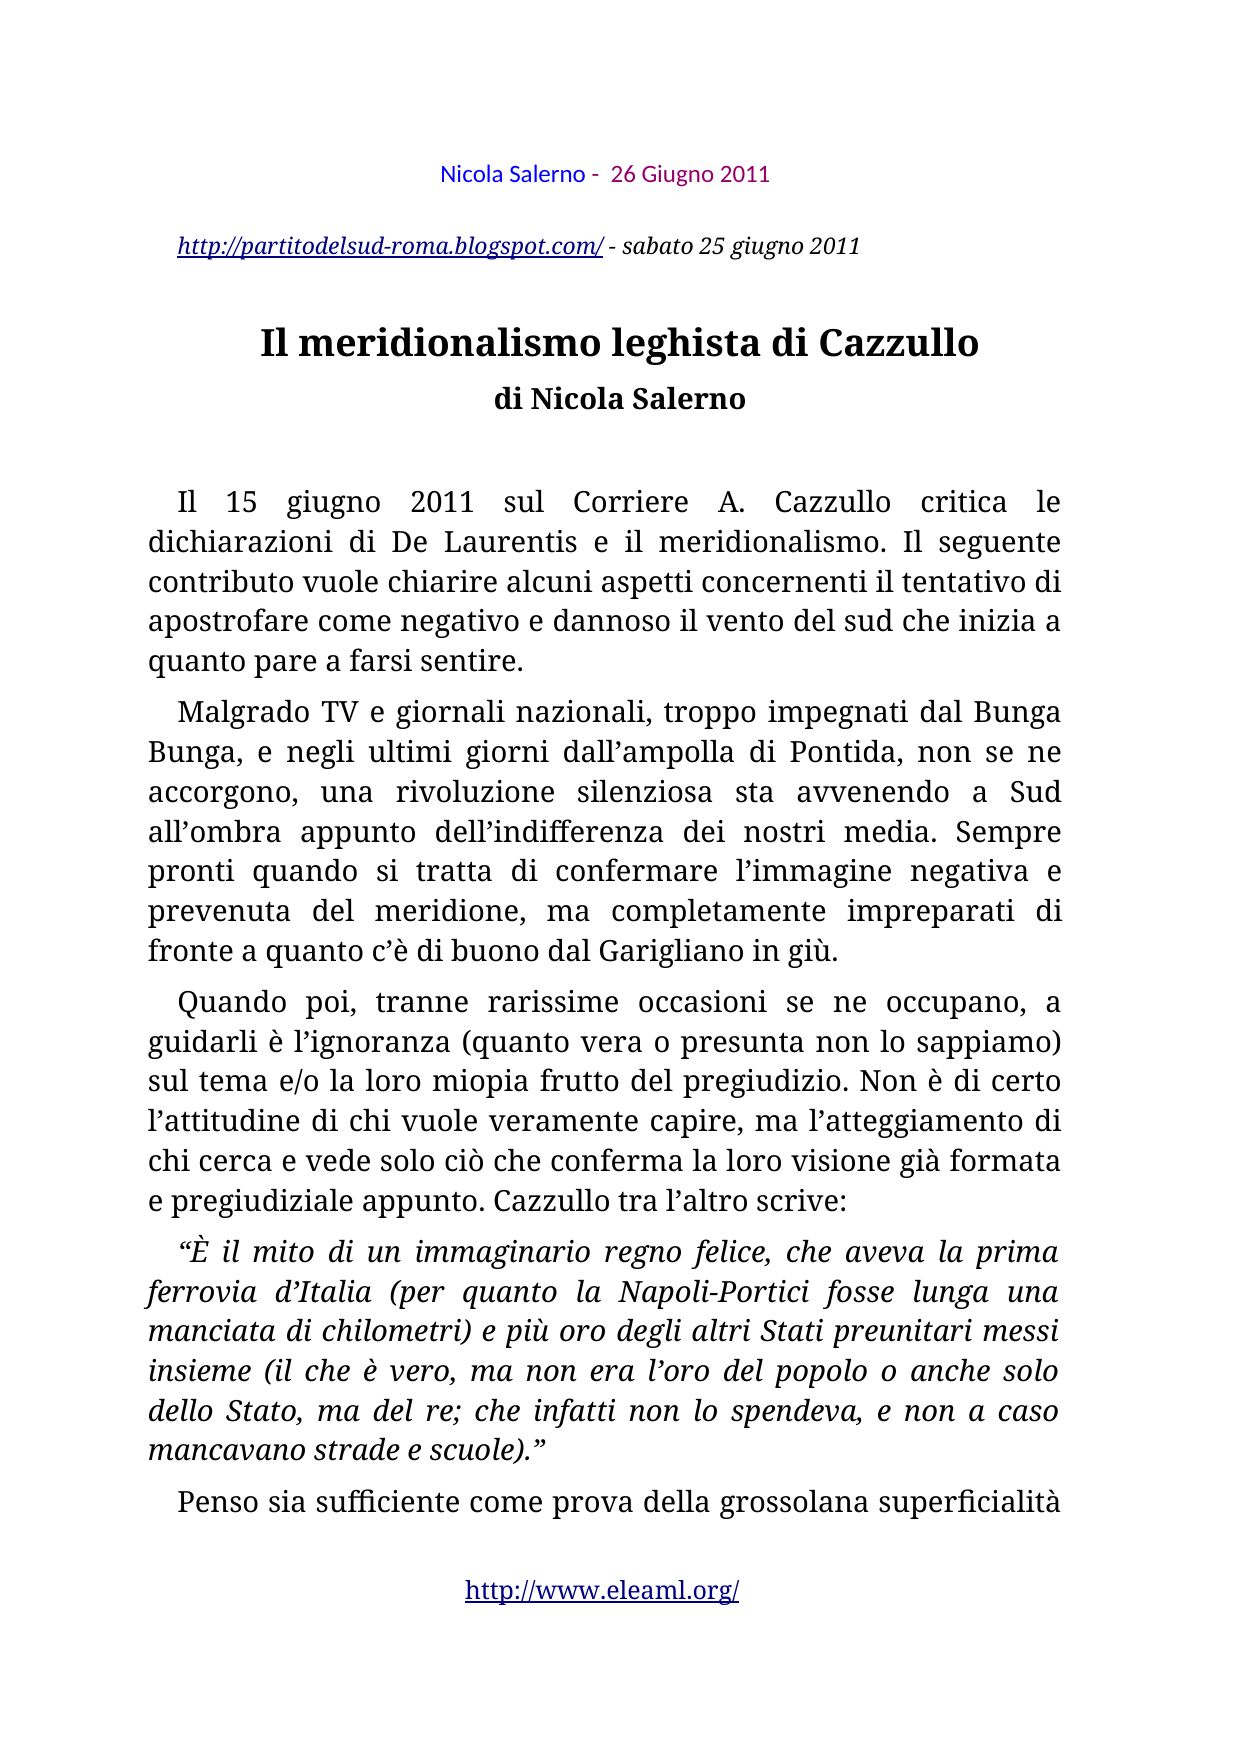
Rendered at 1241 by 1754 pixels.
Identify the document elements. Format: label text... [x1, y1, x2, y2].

text Il 15 giugno 2011 sul Corriere A. Cazzullo critica le dichiarazioni di De Laurentis e il meridionalismo. Il seguente contributo vuole chiarire alcuni aspetti concernenti il tentativo di apostrofare come negativo e dannoso il vento del sud che inizia a quanto pare a farsi sentire. [148, 482, 1063, 680]
text Penso sia sufficiente come prova della grossolana superficialità [148, 1481, 1063, 1521]
text di Nicola Salerno [148, 379, 1063, 418]
text Quando poi, tranne rarissime occasioni se ne occupano, a guidarli è l’ignoranza (quanto vera o presunta non lo sappiamo) sul tema e/o la loro miopia frutto del pregiudizio. Non è di certo l’attitudine di chi vuole veramente capire, ma l’atteggiamento di chi cerca e vede solo ciò che conferma la loro visione già formata e pregiudiziale appunto. Cazzullo tra l’altro scrive: [148, 981, 1063, 1219]
text “È il mito di un immaginario regno felice, che aveva la prima ferrovia d’Italia (per quanto la Napoli-Portici fosse lunga una manciata di chilometri) e più oro degli altri Stati preunitari messi insieme (il che è vero, ma non era l’oro del popolo o anche solo dello Stato, ma del re; che infatti non lo spendeva, e non a caso mancavano strade e scuole).” [148, 1231, 1063, 1469]
text Il meridionalismo leghista di Cazzullo [148, 316, 1063, 367]
text Malgrado TV e giornali nazionali, troppo impegnati dal Bunga Bunga, e negli ultimi giorni dall’ampolla di Pontida, non se ne accorgono, una rivoluzione silenziosa sta avvenendo a Sud all’ombra appunto dell’indifferenza dei nostri media. Sempre pronti quando si tratta di confermare l’immagine negativa e prevenuta del meridione, ma completamente impreparati di fronte a quanto c’è di buono dal Garigliano in giù. [148, 692, 1063, 969]
text http://partitodelsud-roma.blogspot.com/ - sabato 25 giugno 2011 [148, 230, 1063, 261]
